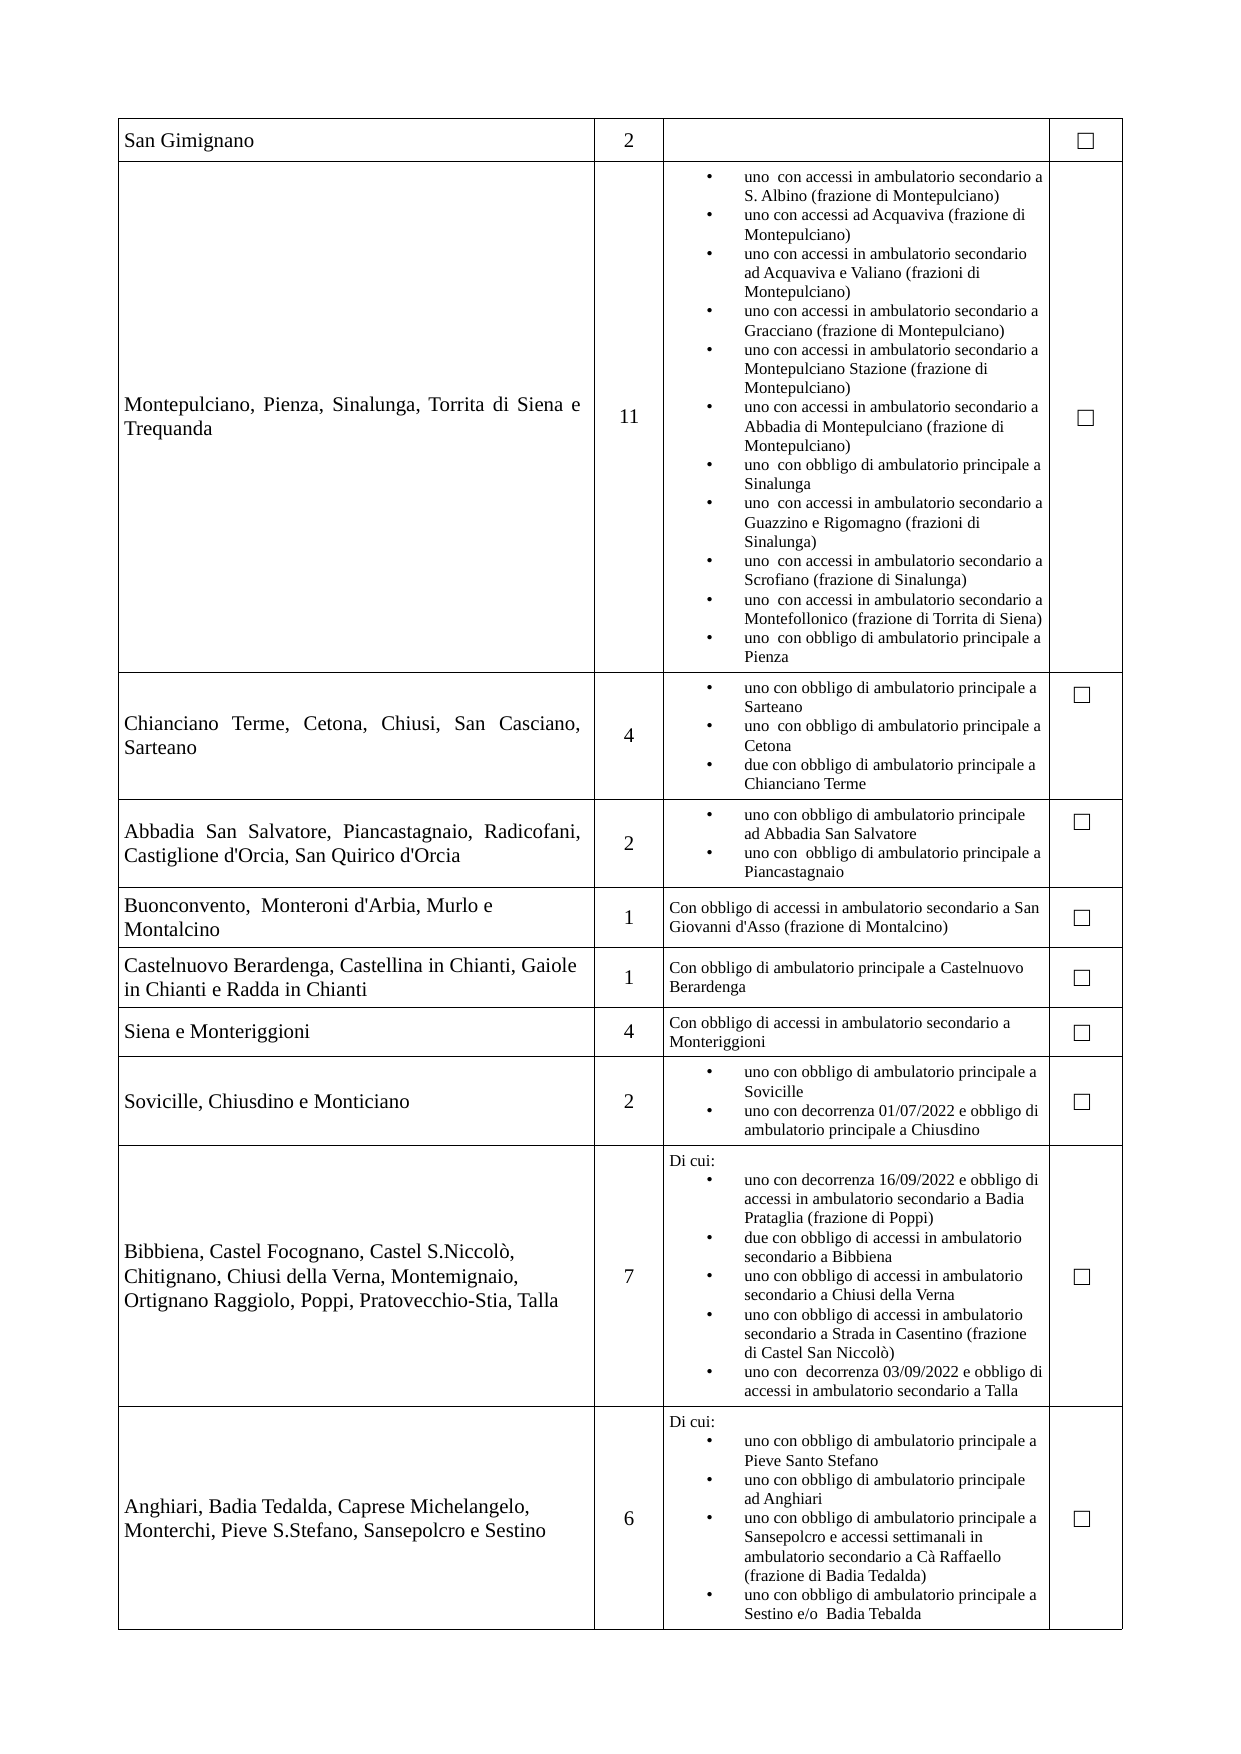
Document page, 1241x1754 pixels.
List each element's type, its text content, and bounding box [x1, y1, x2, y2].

table_cell uno con accessi in ambulatorio secondario a S. Albino (frazione di Montepulciano) uno con accessi ad Acquaviva (frazione di Montepulciano) uno con accessi in ambulatorio secondario ad Acquaviva e Valiano (frazioni di Montepulciano) uno con accessi in ambulatorio secondario a Gracciano (frazione di Montepulciano) uno con accessi in ambulatorio secondario a Montepulciano Stazione (frazione di Montepulciano) uno con accessi in ambulatorio secondario a Abbadia di Montepulciano (frazione di Montepulciano) uno con obbligo di ambulatorio principale a Sinalunga uno con accessi in ambulatorio secondario a Guazzino e Rigomagno (frazioni di Sinalunga) uno con accessi in ambulatorio secondario a Scrofiano (frazione di Sinalunga) uno con accessi in ambulatorio secondario a Montefollonico (frazione di Torrita di Siena) uno con obbligo di ambulatorio principale a Pienza [664, 162, 1049, 672]
table_cell 1 [595, 948, 663, 1007]
table_cell 2 [595, 800, 663, 887]
table_cell □ [1050, 800, 1122, 887]
table_cell □ [1050, 1057, 1122, 1145]
table_cell 6 [595, 1407, 663, 1629]
table_cell Di cui: uno con decorrenza 16/09/2022 e obbligo di accessi in ambulatorio secondario a Badia Prataglia (frazione di Poppi) due con obbligo di accessi in ambulatorio secondario a Bibbiena uno con obbligo di accessi in ambulatorio secondario a Chiusi della Verna uno con obbligo di accessi in ambulatorio secondario a Strada in Casentino (frazione di Castel San Niccolò) uno con decorrenza 03/09/2022 e obbligo di accessi in ambulatorio secondario a Talla [664, 1146, 1049, 1406]
table_cell Abbadia San Salvatore, Piancastagnaio, Radicofani, Castiglione d'Orcia, San Quirico d'Orcia [119, 800, 594, 887]
table_cell □ [1050, 162, 1122, 672]
table_cell San Gimignano [119, 119, 594, 161]
table_cell 1 [595, 888, 663, 947]
table_cell Con obbligo di ambulatorio principale a Castelnuovo Berardenga [664, 948, 1049, 1007]
table_cell Chianciano Terme, Cetona, Chiusi, San Casciano, Sarteano [119, 673, 594, 799]
table_cell Castelnuovo Berardenga, Castellina in Chianti, Gaiole in Chianti e Radda in Chianti [119, 948, 594, 1007]
table_cell □ [1050, 1008, 1122, 1056]
table_cell □ [1050, 888, 1122, 947]
table_cell 4 [595, 1008, 663, 1056]
table_cell uno con obbligo di ambulatorio principale a Sovicille uno con decorrenza 01/07/2022 e obbligo di ambulatorio principale a Chiusdino [664, 1057, 1049, 1145]
table_cell [664, 119, 1049, 161]
table_cell Con obbligo di accessi in ambulatorio secondario a San Giovanni d'Asso (frazione di Montalcino) [664, 888, 1049, 947]
table_cell 11 [595, 162, 663, 672]
table_cell □ [1050, 1407, 1122, 1629]
table_cell 2 [595, 119, 663, 161]
table_cell □ [1050, 119, 1122, 161]
table_cell Di cui: uno con obbligo di ambulatorio principale a Pieve Santo Stefano uno con obbligo di ambulatorio principale ad Anghiari uno con obbligo di ambulatorio principale a Sansepolcro e accessi settimanali in ambulatorio secondario a Cà Raffaello (frazione di Badia Tedalda) uno con obbligo di ambulatorio principale a Sestino e/o Badia Tebalda [664, 1407, 1049, 1629]
table_cell 2 [595, 1057, 663, 1145]
table_cell 7 [595, 1146, 663, 1406]
table_cell Sovicille, Chiusdino e Monticiano [119, 1057, 594, 1145]
table_cell Siena e Monteriggioni [119, 1008, 594, 1056]
table_cell Con obbligo di accessi in ambulatorio secondario a Monteriggioni [664, 1008, 1049, 1056]
table_cell □ [1050, 948, 1122, 1007]
table_cell □ [1050, 1146, 1122, 1406]
table_cell 4 [595, 673, 663, 799]
table_cell Buonconvento, Monteroni d'Arbia, Murlo e Montalcino [119, 888, 594, 947]
table_cell Anghiari, Badia Tedalda, Caprese Michelangelo, Monterchi, Pieve S.Stefano, Sansepolcro e Sestino [119, 1407, 594, 1629]
table_cell Bibbiena, Castel Focognano, Castel S.Niccolò, Chitignano, Chiusi della Verna, Montemignaio, Ortignano Raggiolo, Poppi, Pratovecchio-Stia, Talla [119, 1146, 594, 1406]
table_cell uno con obbligo di ambulatorio principale ad Abbadia San Salvatore uno con obbligo di ambulatorio principale a Piancastagnaio [664, 800, 1049, 887]
table_cell uno con obbligo di ambulatorio principale a Sarteano uno con obbligo di ambulatorio principale a Cetona due con obbligo di ambulatorio principale a Chianciano Terme [664, 673, 1049, 799]
table_cell □ [1050, 673, 1122, 799]
table_cell Montepulciano, Pienza, Sinalunga, Torrita di Siena e Trequanda [119, 162, 594, 672]
